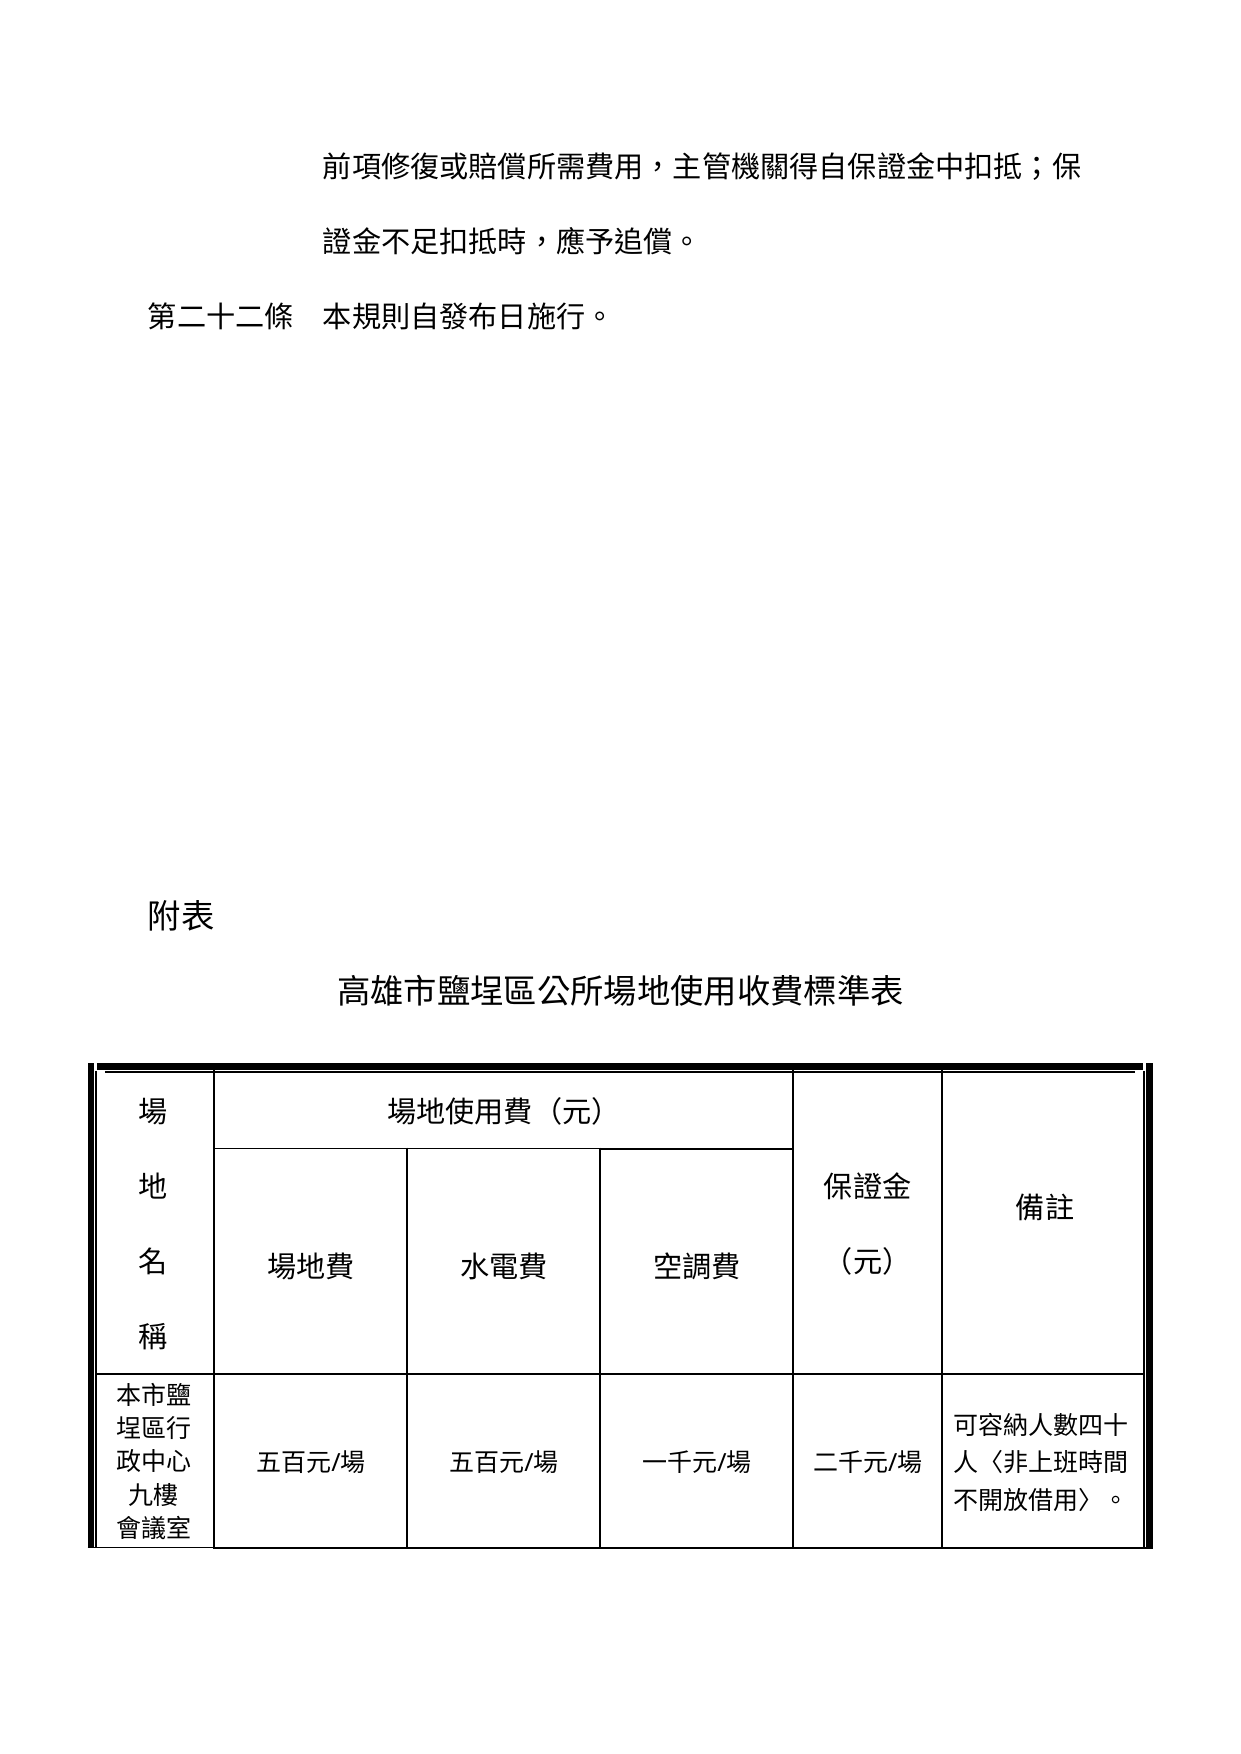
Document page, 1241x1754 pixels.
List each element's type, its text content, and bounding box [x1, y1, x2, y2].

table_cell 五百元/場 [215, 1375, 406, 1547]
table_cell 場 地 名 稱 [94, 1063, 213, 1373]
table_cell 水電費 [408, 1149, 599, 1373]
text 第二十二條 本規則自發布日施行。 [148, 277, 1092, 352]
table_cell 五百元/場 [408, 1375, 599, 1547]
table_cell 本市鹽埕區行政中心九樓 會議室 [97, 1375, 213, 1547]
table_cell 備註 [943, 1063, 1146, 1373]
table_cell 場地費 [215, 1149, 406, 1373]
text 附表 [148, 877, 1092, 952]
table_cell 一千元/場 [601, 1375, 792, 1547]
table_cell 可容納人數四十人〈非上班時間不開放借用〉。 [943, 1375, 1143, 1547]
table_header 高雄市鹽埕區公所場地使用收費標準表 [92, 952, 1148, 1063]
text 前項修復或賠償所需費用，主管機關得自保證金中扣抵；保證金不足扣抵時，應予追償。 [323, 127, 1092, 277]
table_cell 二千元/場 [794, 1375, 941, 1547]
table_cell 空調費 [601, 1150, 792, 1373]
table_cell 保證金 （元） [794, 1073, 941, 1373]
table_cell 場地使用費（元） [215, 1073, 792, 1148]
